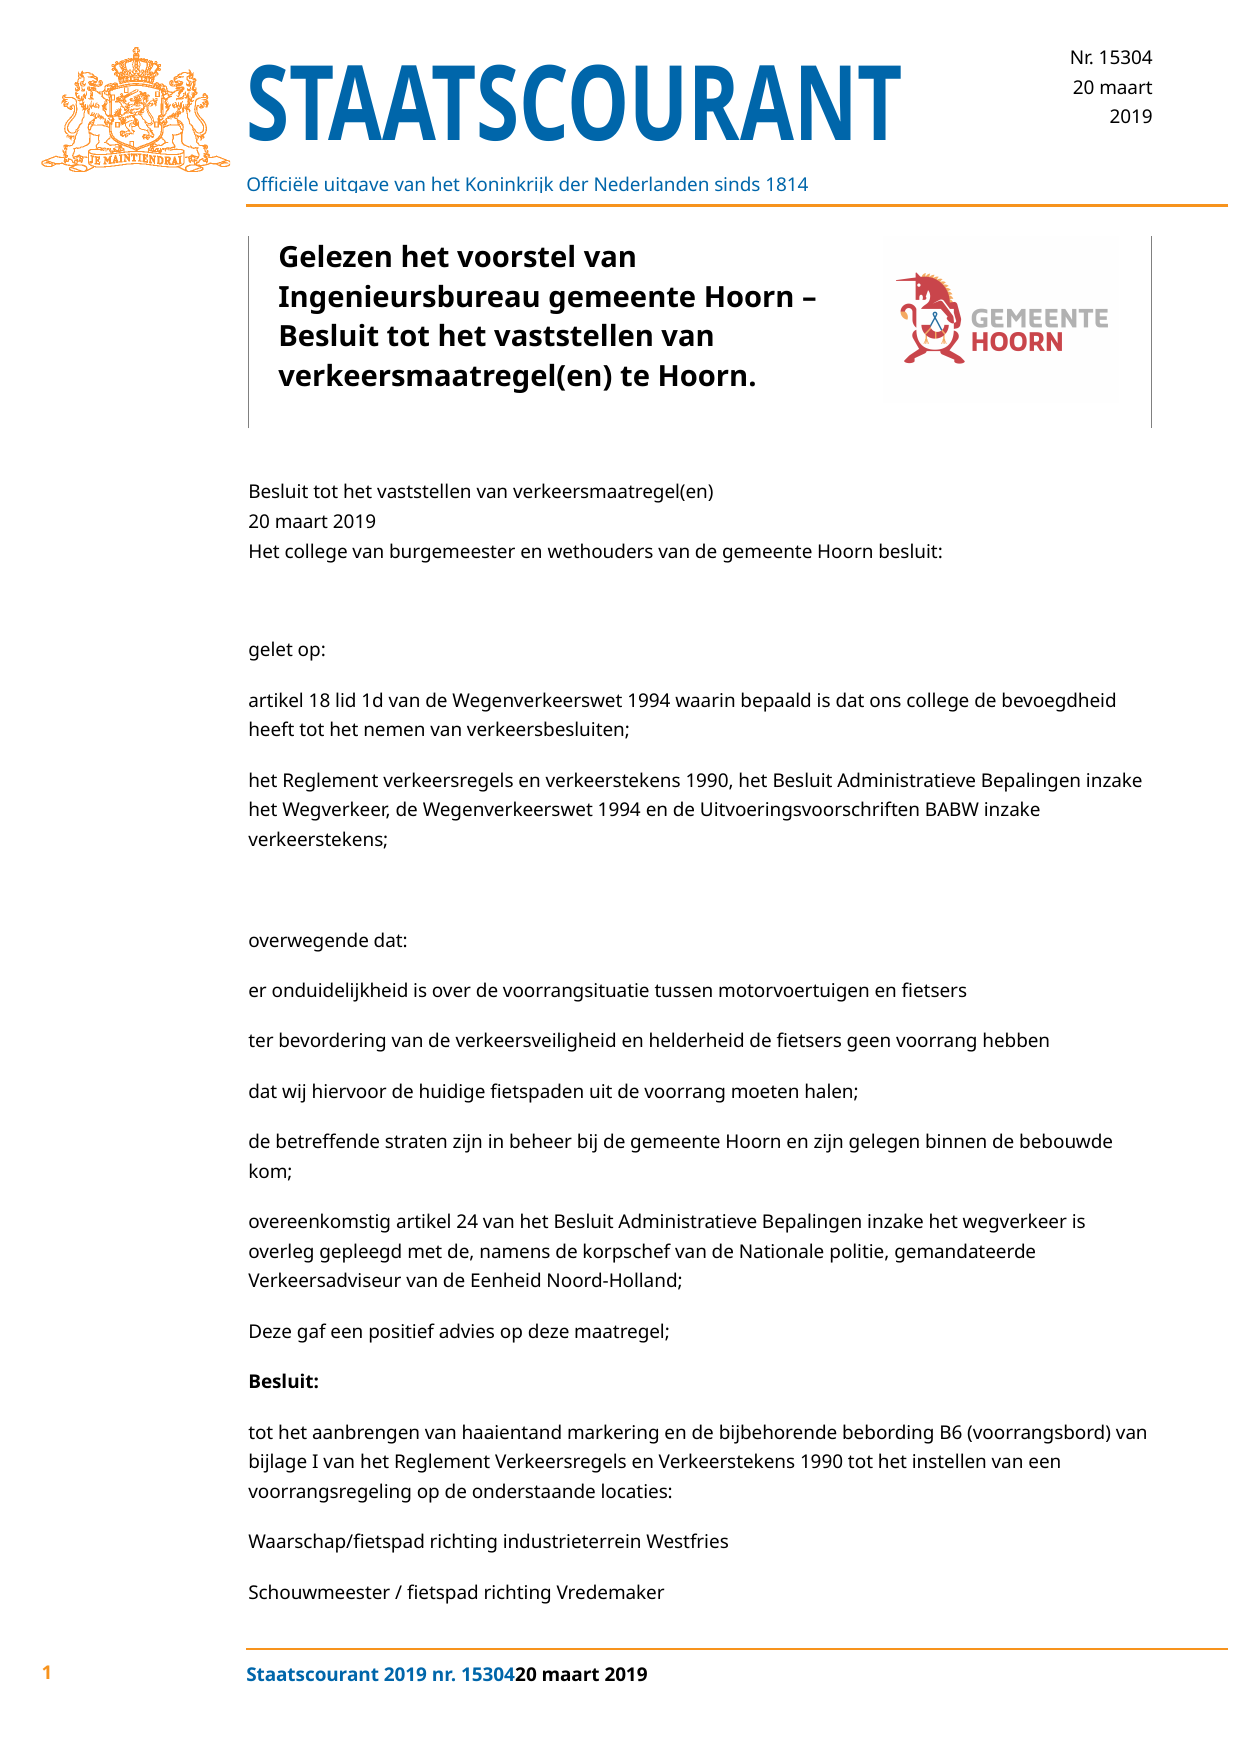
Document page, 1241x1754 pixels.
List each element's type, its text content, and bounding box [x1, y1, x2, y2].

table_header Gelezen het voorstel van Ingenieursbureau gemeente Hoorn – Besluit tot het vaststellen van verkeersmaatregel(en) te Hoorn. [249, 236, 850, 428]
text Schouwmeester / fietspad richting Vredemaker [248, 1579, 1152, 1604]
text Besluit tot het vaststellen van verkeersmaatregel(en) [248, 479, 1152, 504]
picture [41, 47, 231, 172]
text ter bevordering van de verkeersveiligheid en helderheid de fietsers geen voorrang hebben [248, 1028, 1152, 1053]
text gelet op: [248, 636, 1152, 662]
text dat wij hiervoor de huidige fietspaden uit de voorrang moeten halen; [248, 1078, 1152, 1104]
text Het college van burgemeester en wethouders van de gemeente Hoorn besluit: [248, 538, 1152, 564]
text artikel 18 lid 1d van de Wegenverkeerswet 1994 waarin bepaald is dat ons college de bevoegdheid heeft tot het nemen van verkeersbesluiten; [248, 687, 1152, 742]
text 20 maart 2019 [248, 508, 1152, 534]
text overeenkomstig artikel 24 van het Besluit Administratieve Bepalingen inzake het wegverkeer is overleg gepleegd met de, namens de korpschef van de Nationale politie, gemandateerde Verkeersadviseur van de Eenheid Noord-Holland; [248, 1208, 1152, 1293]
text het Reglement verkeersregels en verkeerstekens 1990, het Besluit Administratieve Bepalingen inzake het Wegverkeer, de Wegenverkeerswet 1994 en de Uitvoeringsvoorschriften BABW inzake verkeerstekens; [248, 767, 1152, 852]
picture [882, 236, 1119, 403]
text overwegende dat: [248, 927, 1152, 952]
text de betreffende straten zijn in beheer bij de gemeente Hoorn en zijn gelegen binnen de bebouwde kom; [248, 1128, 1152, 1184]
table_header [850, 236, 1151, 428]
text tot het aanbrengen van haaientand markering en de bijbehorende bebording B6 (voorrangsbord) van bijlage I van het Reglement Verkeersregels en Verkeerstekens 1990 tot het instellen van een voorrangsregeling op de onderstaande locaties: [248, 1419, 1152, 1504]
text er onduidelijkheid is over de voorrangsituatie tussen motorvoertuigen en fietsers [248, 977, 1152, 1003]
text Besluit: [248, 1368, 1152, 1394]
text Waarschap/fietspad richting industrieterrein Westfries [248, 1528, 1152, 1554]
text Deze gaf een positief advies op deze maatregel; [248, 1318, 1152, 1344]
